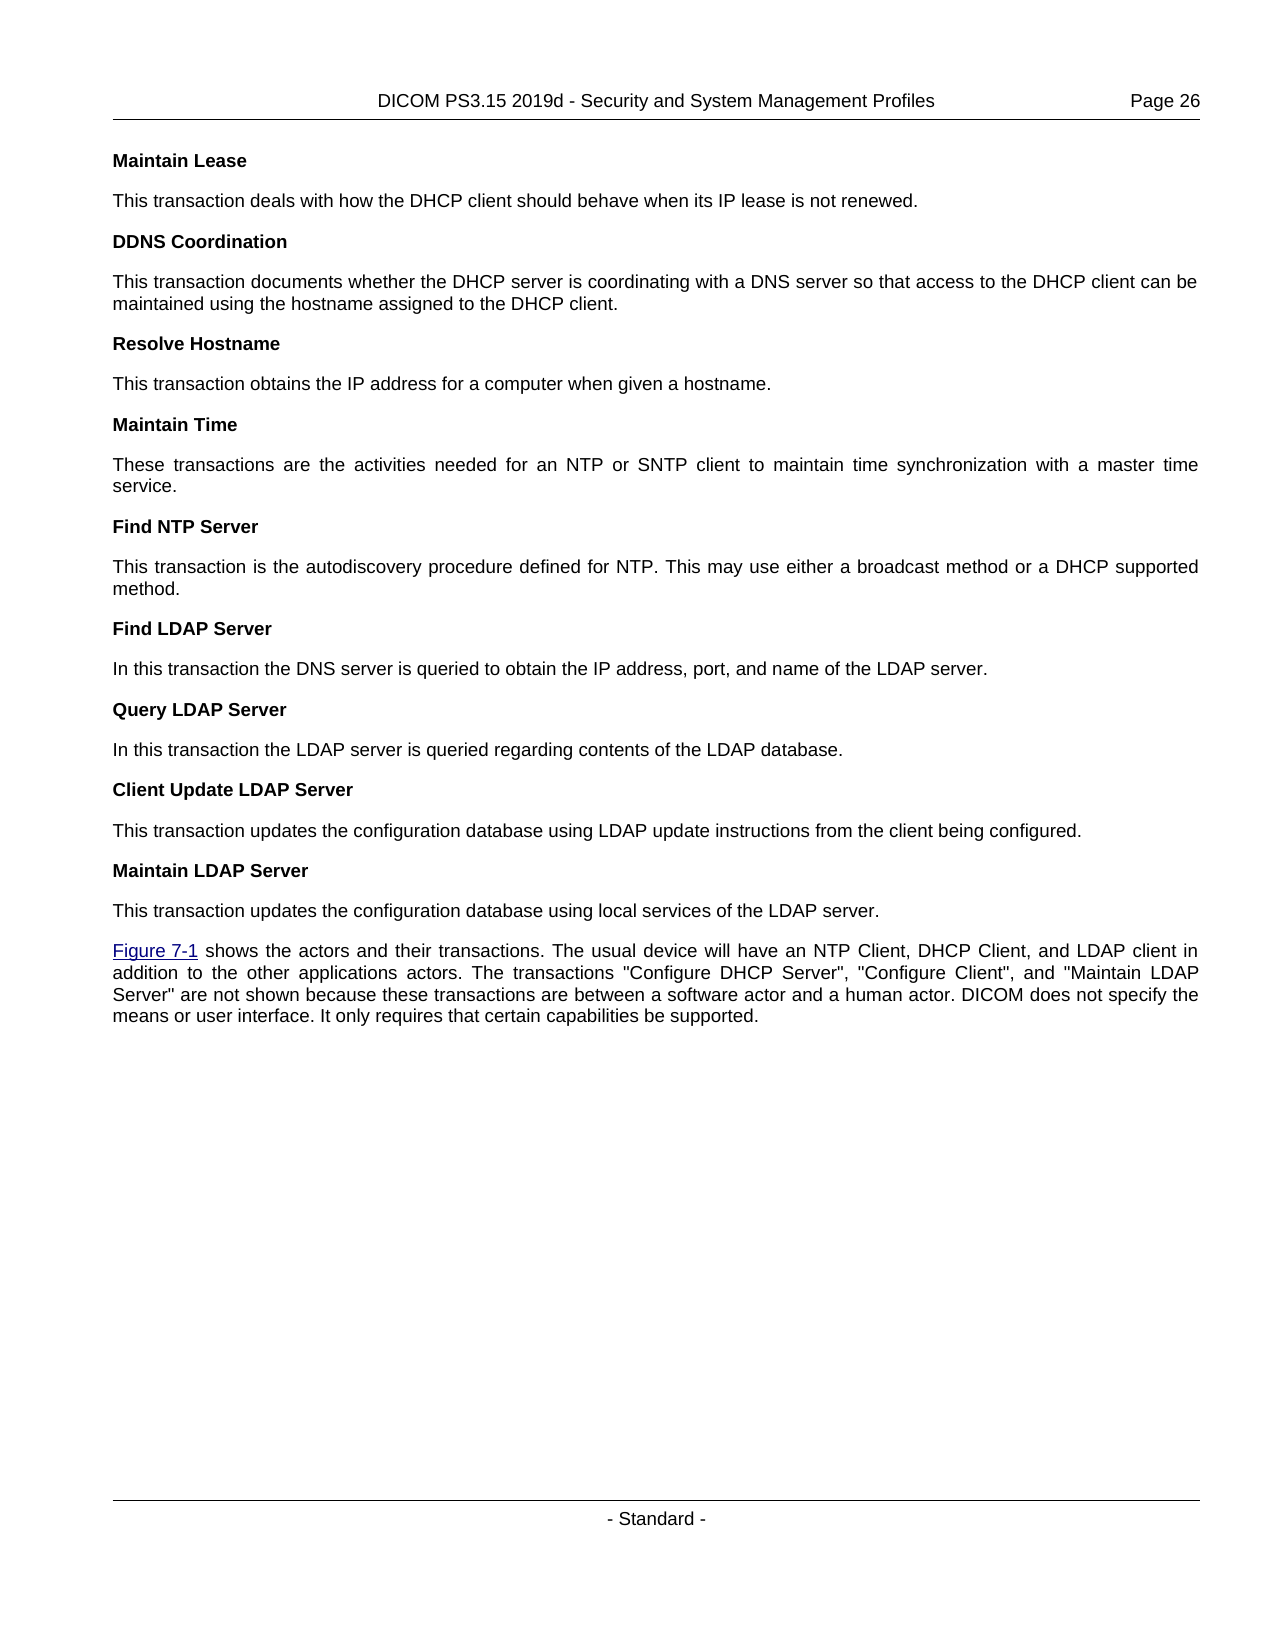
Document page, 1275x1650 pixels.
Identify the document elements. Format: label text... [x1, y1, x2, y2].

text In this transaction the LDAP server is queried regarding contents of the LDAP database. [112, 739, 1200, 760]
text This transaction deals with how the DHCP client should behave when its IP lease is not renewed. [112, 190, 1200, 212]
text Find NTP Server [112, 516, 1200, 537]
text This transaction is the autodiscovery procedure defined for NTP. This may use either a broadcast method or a DHCP supported method. [112, 556, 1200, 599]
text DDNS Coordination [112, 231, 1200, 252]
text Maintain Time [112, 413, 1200, 435]
text Resolve Hostname [112, 333, 1200, 354]
text This transaction updates the configuration database using local services of the LDAP server. [112, 900, 1200, 922]
text Maintain Lease [112, 150, 1200, 172]
text In this transaction the DNS server is queried to obtain the IP address, port, and name of the LDAP server. [112, 658, 1200, 680]
text Client Update LDAP Server [112, 779, 1200, 801]
text Find LDAP Server [112, 618, 1200, 639]
text Figure 7-1 shows the actors and their transactions. The usual device will have an NTP Client, DHCP Client, and LDAP client in addition to the other applications actors. The transactions "Configure DHCP Server", "Configure Client", and "Maintain LDAP Server" are not shown because these transactions are between a software actor and a human actor. DICOM does not specify the means or user interface. It only requires that certain capabilities be supported. [112, 940, 1200, 1027]
text These transactions are the activities needed for an NTP or SNTP client to maintain time synchronization with a master time service. [112, 454, 1200, 497]
text Query LDAP Server [112, 698, 1200, 720]
text This transaction obtains the IP address for a computer when given a hostname. [112, 373, 1200, 395]
text This transaction documents whether the DHCP server is coordinating with a DNS server so that access to the DHCP client can be maintained using the hostname assigned to the DHCP client. [112, 271, 1200, 314]
text This transaction updates the configuration database using LDAP update instructions from the client being configured. [112, 819, 1200, 841]
text Maintain LDAP Server [112, 860, 1200, 881]
